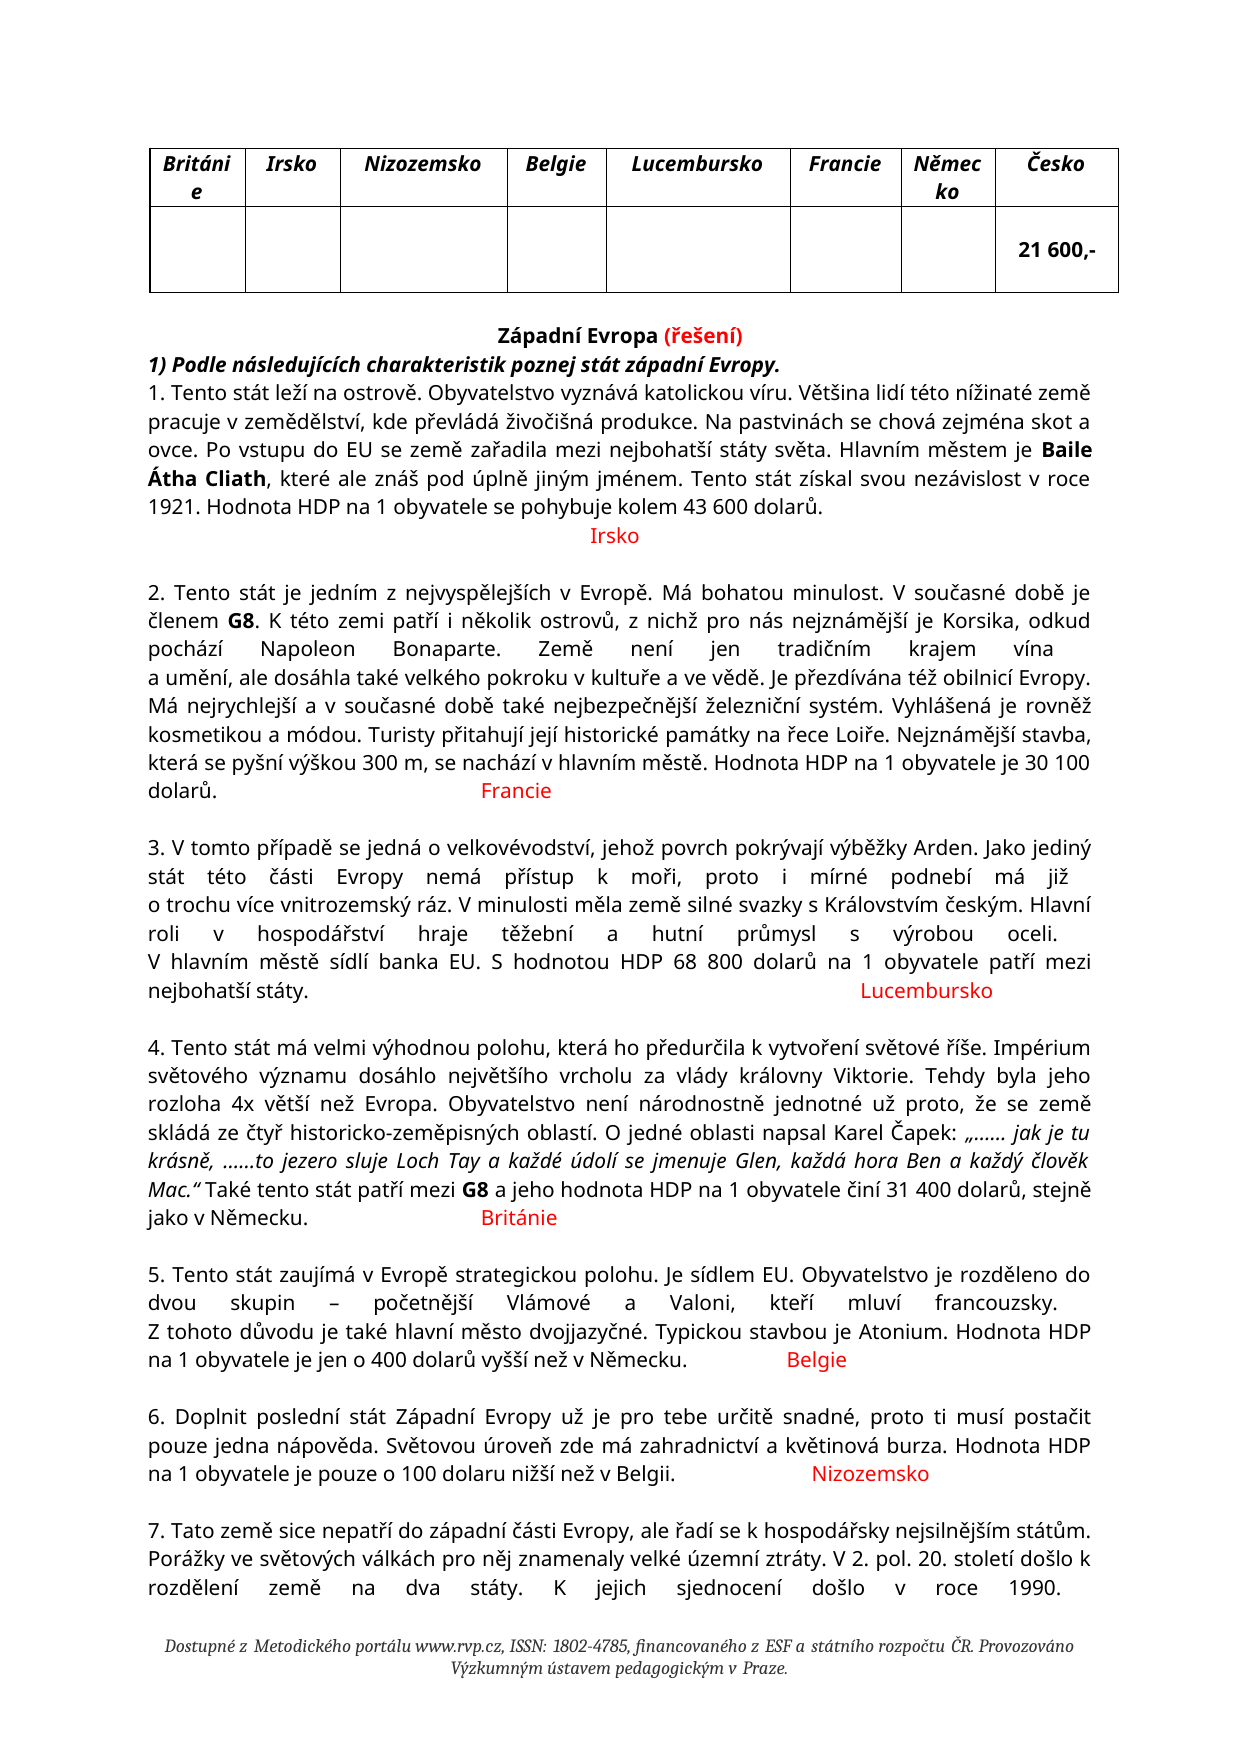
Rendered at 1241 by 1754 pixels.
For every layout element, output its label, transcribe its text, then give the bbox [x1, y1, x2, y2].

table_header Irsko [246, 149, 340, 206]
table_header Česko [996, 149, 1118, 206]
text 1) Podle následujících charakteristik poznej stát západní Evropy. [148, 350, 1092, 378]
table_cell [246, 207, 340, 292]
table_cell [902, 207, 995, 292]
text 1. Tento stát leží na ostrově. Obyvatelstvo vyznává katolickou víru. Většina lidí této nížinaté země pracuje v zemědělství, kde převládá živočišná produkce. Na pastvinách se chová zejména skot a ovce. Po vstupu do EU se země zařadila mezi nejbohatší státy světa. Hlavním městem je Baile Átha Cliath, které ale znáš pod úplně jiným jménem. Tento stát získal svou nezávislost v roce 1921. Hodnota HDP na 1 obyvatele se pohybuje kolem 43 600 dolarů. Irsko [148, 378, 1092, 549]
table_header Lucembursko [607, 149, 790, 206]
table_header Nizozemsko [341, 149, 507, 206]
text 5. Tento stát zaujímá v Evropě strategickou polohu. Je sídlem EU. Obyvatelstvo je rozděleno do dvou skupin – početnější Vlámové a Valoni, kteří mluví francouzsky. Z tohoto důvodu je také hlavní město dvojjazyčné. Typickou stavbou je Atonium. Hodnota HDP na 1 obyvatele je jen o 400 dolarů vyšší než v Německu. Belgie [148, 1260, 1092, 1374]
text 7. Tato země sice nepatří do západní části Evropy, ale řadí se k hospodářsky nejsilnějším státům. Porážky ve světových válkách pro něj znamenaly velké územní ztráty. V 2. pol. 20. století došlo k rozdělení země na dva státy. K jejich sjednocení došlo v roce 1990. [148, 1516, 1092, 1601]
table_header Belgie [508, 149, 606, 206]
table_cell [341, 207, 507, 292]
table_header Německo [902, 149, 995, 206]
table_cell [151, 207, 245, 292]
text 6. Doplnit poslední stát Západní Evropy už je pro tebe určitě snadné, proto ti musí postačit pouze jedna nápověda. Světovou úroveň zde má zahradnictví a květinová burza. Hodnota HDP na 1 obyvatele je pouze o 100 dolaru nižší než v Belgii. Nizozemsko [148, 1402, 1092, 1488]
table_cell [508, 207, 606, 292]
text 3. V tomto případě se jedná o velkovévodství, jehož povrch pokrývají výběžky Arden. Jako jediný stát této části Evropy nemá přístup k moři, proto i mírné podnebí má již o trochu více vnitrozemský ráz. V minulosti měla země silné svazky s Královstvím českým. Hlavní roli v hospodářství hraje těžební a hutní průmysl s výrobou oceli. V hlavním městě sídlí banka EU. S hodnotou HDP 68 800 dolarů na 1 obyvatele patří mezi nejbohatší státy. Lucembursko [148, 833, 1092, 1004]
text 2. Tento stát je jedním z nejvyspělejších v Evropě. Má bohatou minulost. V současné době je členem G8. K této zemi patří i několik ostrovů, z nichž pro nás nejznámější je Korsika, odkud pochází Napoleon Bonaparte. Země není jen tradičním krajem vína a umění, ale dosáhla také velkého pokroku v kultuře a ve vědě. Je přezdívána též obilnicí Evropy. Má nejrychlejší a v současné době také nejbezpečnější železniční systém. Vyhlášená je rovněž kosmetikou a módou. Turisty přitahují její historické památky na řece Loiře. Nejznámější stavba, která se pyšní výškou 300 m, se nachází v hlavním městě. Hodnota HDP na 1 obyvatele je 30 100 dolarů. Francie [148, 578, 1092, 805]
text Západní Evropa (řešení) [148, 322, 1092, 350]
text 4. Tento stát má velmi výhodnou polohu, která ho předurčila k vytvoření světové říše. Impérium světového významu dosáhlo největšího vrcholu za vlády královny Viktorie. Tehdy byla jeho rozloha 4x větší než Evropa. Obyvatelstvo není národnostně jednotné už proto, že se země skládá ze čtyř historicko-zeměpisných oblastí. O jedné oblasti napsal Karel Čapek: „…… jak je tu krásně, ……to jezero sluje Loch Tay a každé údolí se jmenuje Glen, každá hora Ben a každý člověk Mac.“ Také tento stát patří mezi G8 a jeho hodnota HDP na 1 obyvatele činí 31 400 dolarů, stejně jako v Německu. Británie [148, 1033, 1092, 1232]
table_cell [607, 207, 790, 292]
table_header Británie [151, 149, 245, 206]
table_header Francie [791, 149, 901, 206]
table_cell [791, 207, 901, 292]
table_cell 21 600,- [996, 207, 1118, 292]
